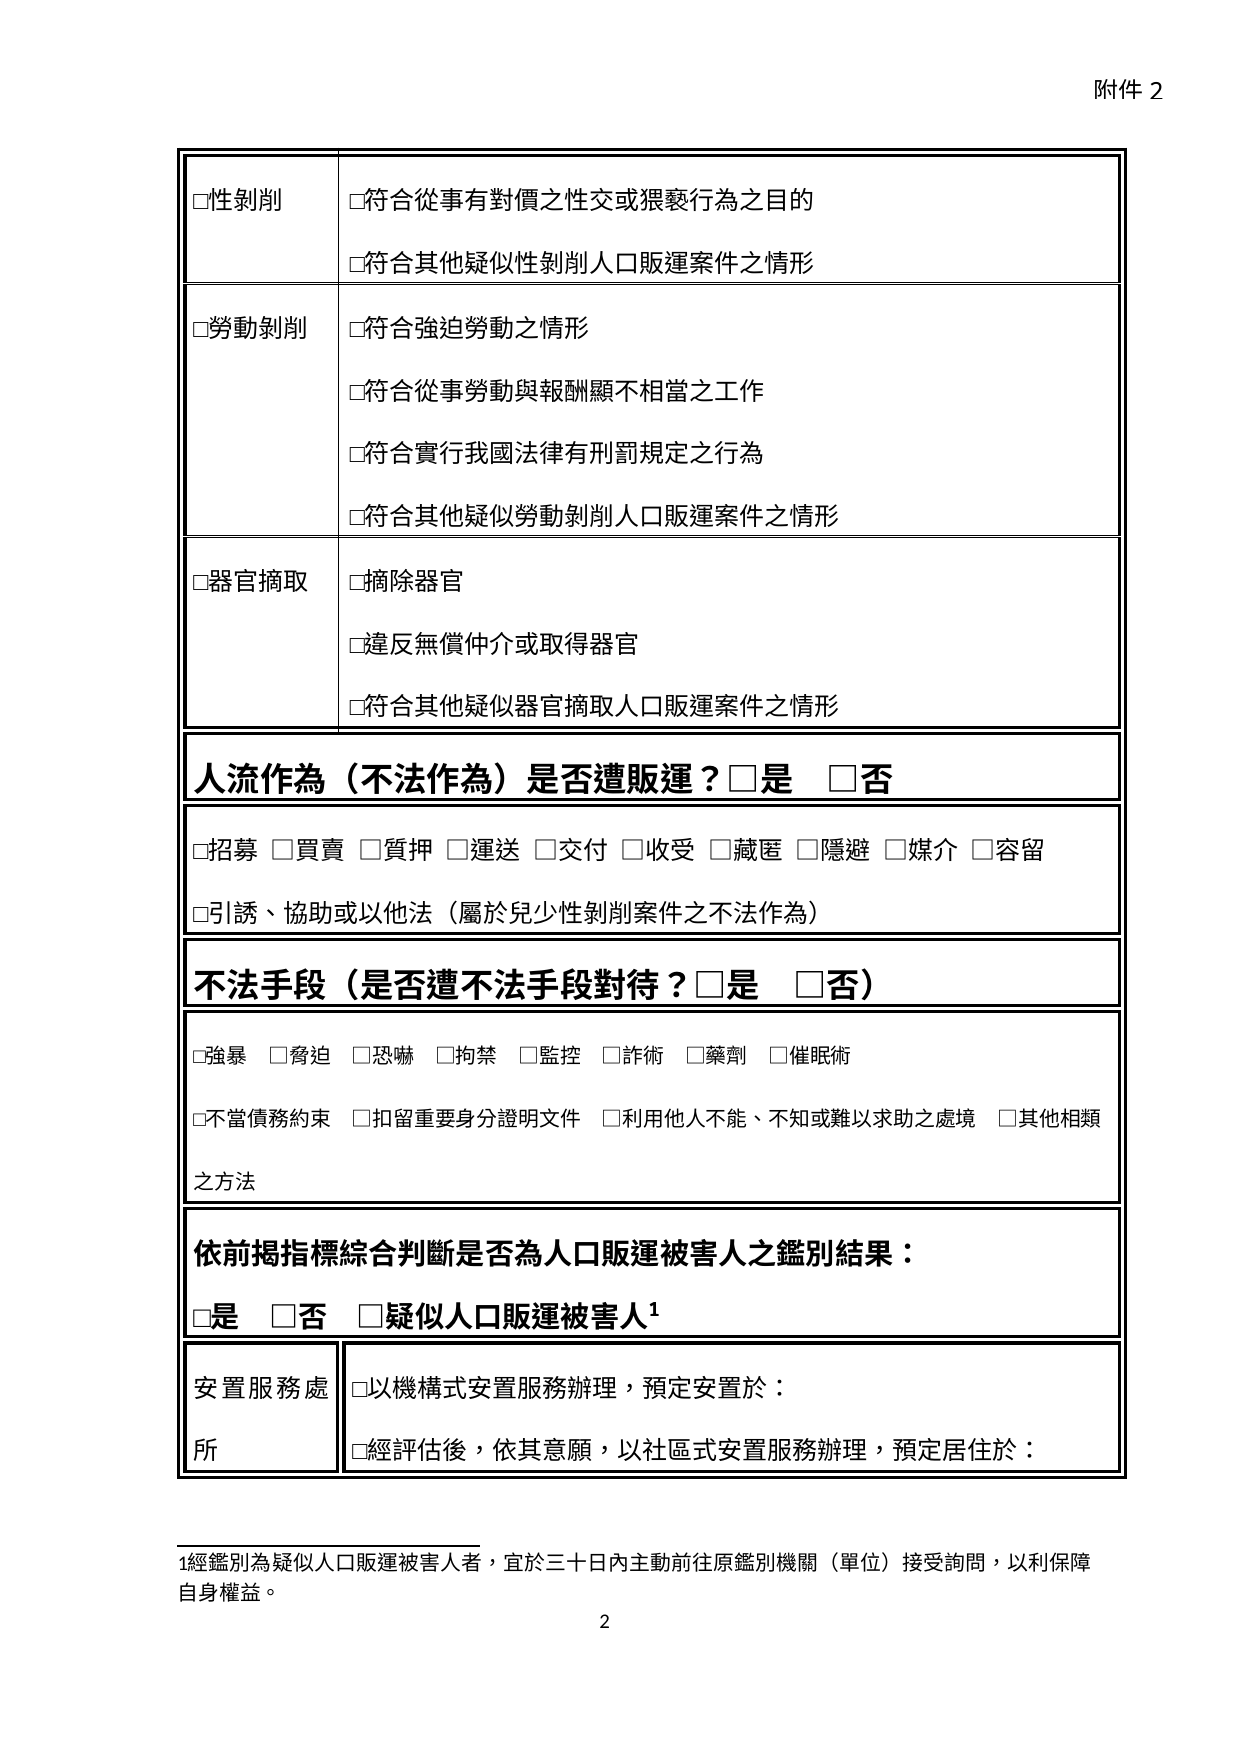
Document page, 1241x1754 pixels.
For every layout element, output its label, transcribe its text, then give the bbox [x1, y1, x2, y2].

table_cell 人流作為（不法作為）是否遭販運？□是 □否 [182, 726, 338, 798]
table_cell □摘除器官 □違反無償仲介或取得器官 □符合其他疑似器官摘取人口販運案件之情形 [339, 538, 1118, 726]
table_cell □器官摘取 [187, 538, 338, 726]
table_cell □勞動剝削 [187, 285, 338, 535]
table_cell □性剝削 [182, 151, 338, 282]
table_cell □符合強迫勞動之情形 □符合從事勞動與報酬顯不相當之工作 □符合實行我國法律有刑罰規定之行為 □符合其他疑似勞動剝削人口販運案件之情形 [339, 285, 1118, 535]
table_cell 安置服務處所 [182, 1335, 341, 1469]
table_cell □招募 □買賣 □質押 □運送 □交付 □收受 □藏匿 □隱避 □媒介 □容留 □引誘、協助或以他法（屬於兒少性剝削案件之不法作為） [182, 798, 1122, 932]
table_cell 不法手段（是否遭不法手段對待？□是 □否） [182, 932, 1122, 1004]
table_cell 依前揭指標綜合判斷是否為人口販運被害人之鑑別結果： □是 □否 □疑似人口販運被害人 [182, 1201, 1122, 1335]
table_cell 人流作為（不法作為）是否遭販運？□是 □否 [339, 726, 1122, 798]
table_cell □以機構式安置服務辦理，預定安置於： □經評估後，依其意願，以社區式安置服務辦理，預定居住於： [341, 1335, 1122, 1469]
table_cell □符合從事有對價之性交或猥褻行為之目的 □符合其他疑似性剝削人口販運案件之情形 [339, 151, 1122, 282]
table_cell □強暴 □脅迫 □恐嚇 □拘禁 □監控 □詐術 □藥劑 □催眠術 □不當債務約束 □扣留重要身分證明文件 □利用他人不能、不知或難以求助之處境 □其他相類之方法 [182, 1004, 1122, 1201]
table_cell 人流作為（不法作為）是否遭販運？□是 □否 [187, 735, 1118, 798]
